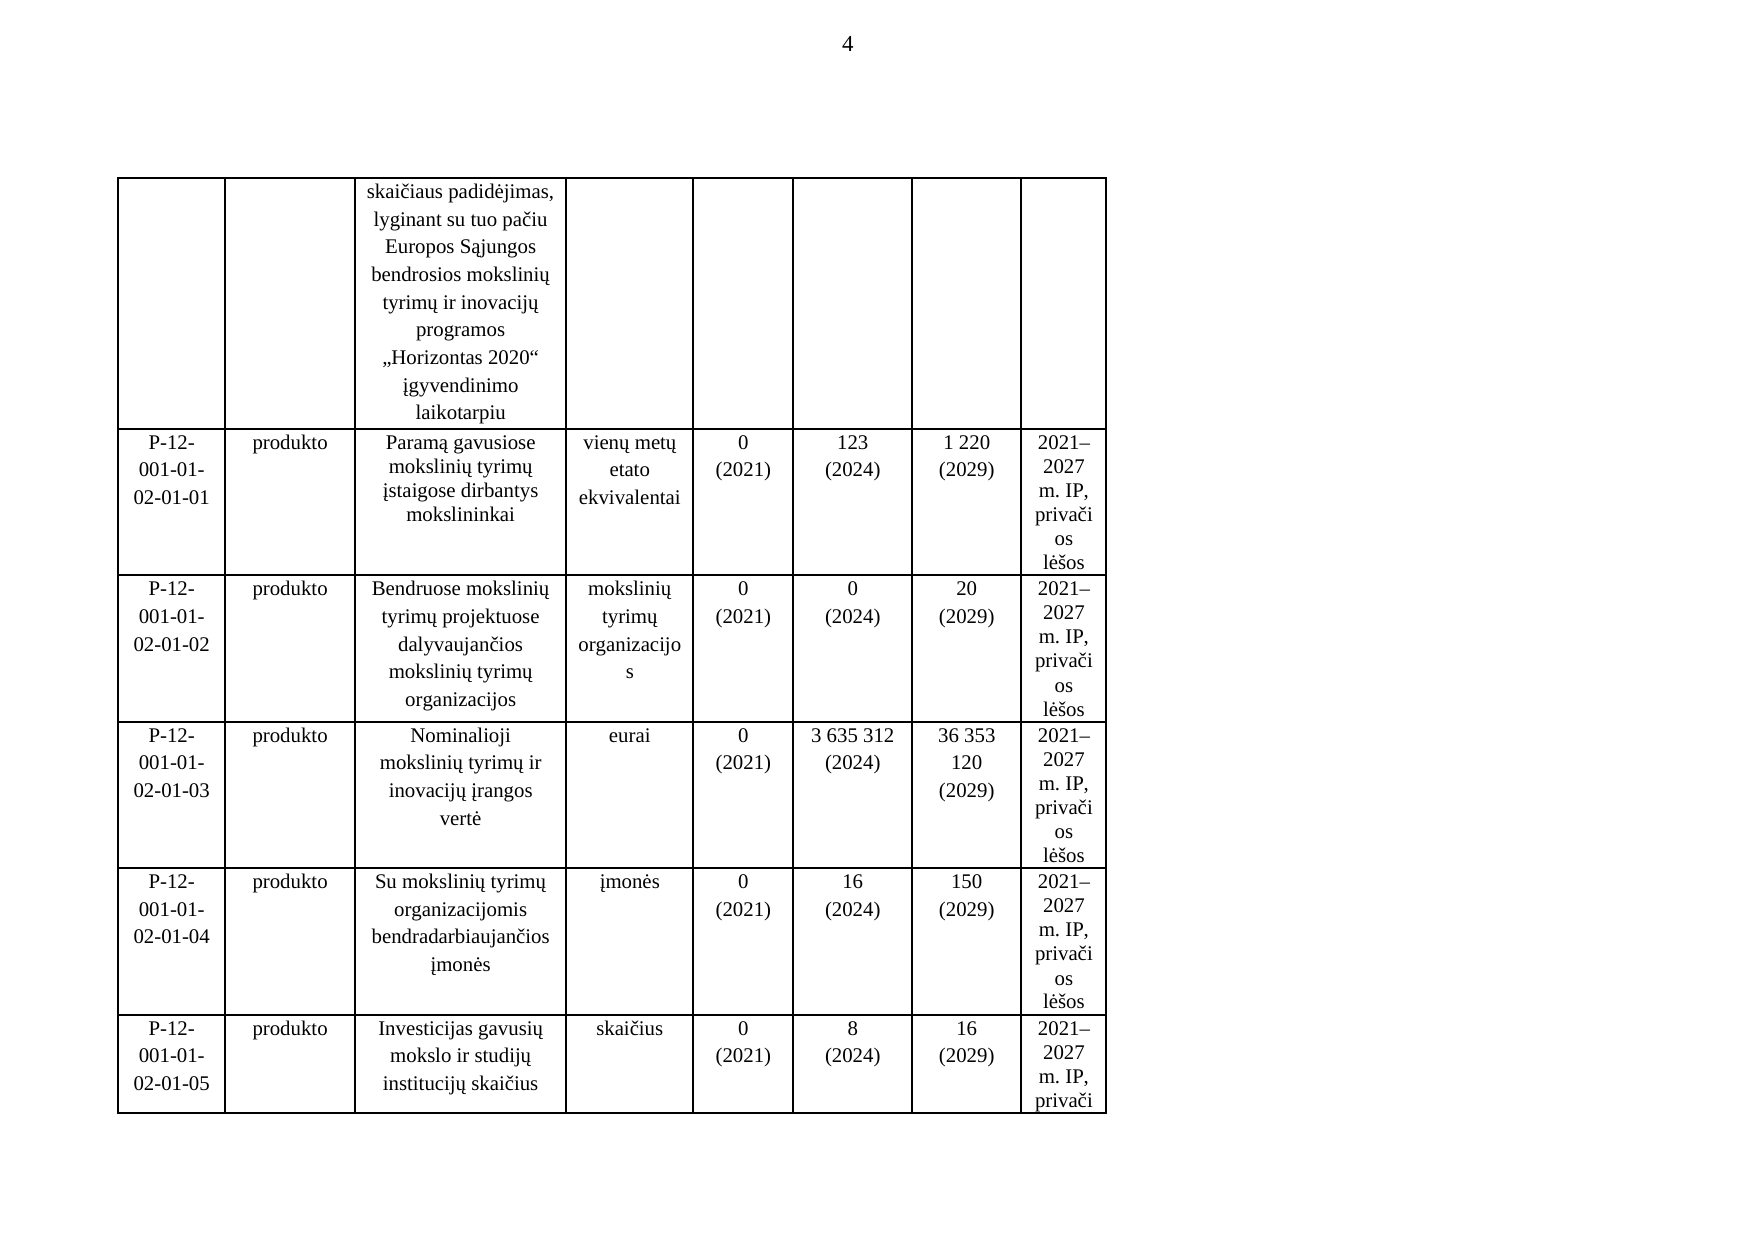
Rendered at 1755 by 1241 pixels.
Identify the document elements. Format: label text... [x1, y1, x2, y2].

table_cell P-12-001-01-02-01-03 [119, 723, 224, 867]
table_cell 0 (2024) [794, 576, 911, 721]
table_cell [226, 179, 354, 428]
table_cell produkto [226, 576, 354, 721]
table_cell Su mokslinių tyrimų organizacijomis bendradarbiaujančios įmonės [356, 869, 565, 1013]
table_cell P-12-001-01-02-01-02 [119, 576, 224, 721]
table_cell 3 635 312 (2024) [794, 723, 911, 867]
table_cell įmonės [567, 869, 692, 1013]
table_cell mokslinių tyrimų organizacijos [567, 576, 692, 721]
table_cell 16 (2029) [913, 1016, 1020, 1112]
table_cell Paramą gavusiose mokslinių tyrimų įstaigose dirbantys mokslininkai [356, 430, 565, 574]
table_cell [1022, 179, 1105, 428]
table_cell 0 (2021) [694, 1016, 792, 1112]
table_cell Investicijas gavusių mokslo ir studijų institucijų skaičius [356, 1016, 565, 1112]
table_cell 2021–2027 m. IP, privačios lėšos [1022, 723, 1105, 867]
table_cell 2021–2027 m. IP, privačios lėšos [1022, 869, 1105, 1013]
table_cell [794, 179, 911, 428]
table_cell 16 (2024) [794, 869, 911, 1013]
table_cell 2021–2027 m. IP, privači [1022, 1016, 1105, 1112]
table_cell 0 (2021) [694, 869, 792, 1013]
table_cell produkto [226, 1016, 354, 1112]
table_cell 20 (2029) [913, 576, 1020, 721]
table_cell P-12-001-01-02-01-01 [119, 430, 224, 574]
table_cell P-12-001-01-02-01-04 [119, 869, 224, 1013]
table_cell 0 (2021) [694, 723, 792, 867]
table_cell Nominalioji mokslinių tyrimų ir inovacijų įrangos vertė [356, 723, 565, 867]
table_cell 2021–2027 m. IP, privačios lėšos [1022, 430, 1105, 574]
table_cell Bendruose mokslinių tyrimų projektuose dalyvaujančios mokslinių tyrimų organizacijos [356, 576, 565, 721]
table_cell produkto [226, 723, 354, 867]
table_cell 8 (2024) [794, 1016, 911, 1112]
table_cell vienų metų etato ekvivalentai [567, 430, 692, 574]
table_cell eurai [567, 723, 692, 867]
table_cell [913, 179, 1020, 428]
table_cell 36 353 120 (2029) [913, 723, 1020, 867]
table_cell skaičius [567, 1016, 692, 1112]
table_cell P-12-001-01-02-01-05 [119, 1016, 224, 1112]
table_cell produkto [226, 869, 354, 1013]
table_cell [567, 179, 692, 428]
table_cell 150 (2029) [913, 869, 1020, 1013]
table_cell [694, 179, 792, 428]
table_cell [119, 179, 224, 428]
table_cell 2021–2027 m. IP, privačios lėšos [1022, 576, 1105, 721]
table_cell 0 (2021) [694, 430, 792, 574]
table_cell skaičiaus padidėjimas, lyginant su tuo pačiu Europos Sąjungos bendrosios mokslinių tyrimų ir inovacijų programos „Horizontas 2020“ įgyvendinimo laikotarpiu [356, 179, 565, 428]
table_cell produkto [226, 430, 354, 574]
table_cell 1 220 (2029) [913, 430, 1020, 574]
table_cell 0 (2021) [694, 576, 792, 721]
table_cell 123 (2024) [794, 430, 911, 574]
